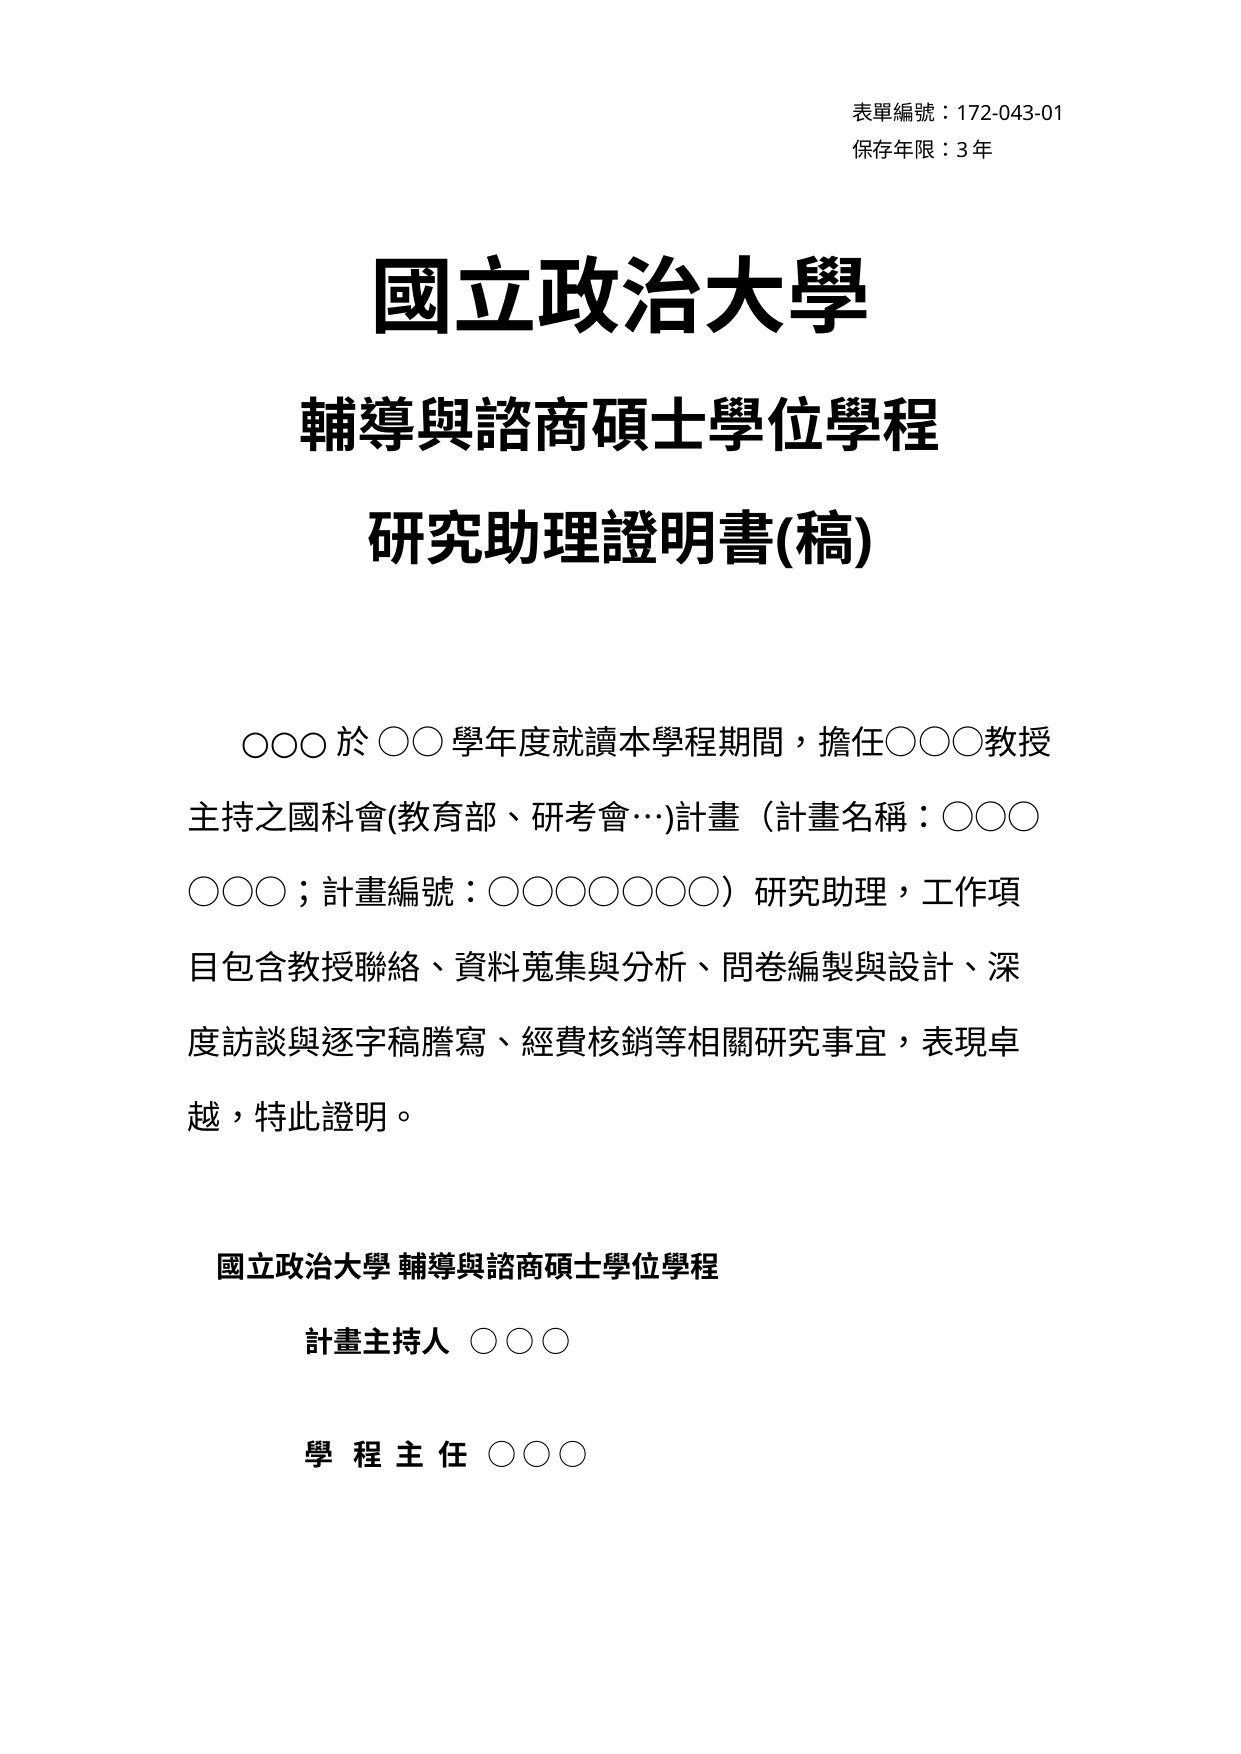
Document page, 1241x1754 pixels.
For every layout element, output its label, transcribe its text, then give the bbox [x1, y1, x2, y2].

text 國立政治大學 輔導與諮商碩士學位學程 [187, 1221, 1053, 1296]
text ○○○ 於 ○○ 學年度就讀本學程期間，擔任○○○教授主持之國科會(教育部、研考會…)計畫（計畫名稱：○○○○○○；計畫編號：○○○○○○○）研究助理，工作項目包含教授聯絡、資料蒐集與分析、問卷編製與設計、深度訪談與逐字稿謄寫、經費核銷等相關研究事宜，表現卓越，特此證明。 [187, 696, 1053, 1146]
text 國立政治大學 [187, 209, 1053, 359]
text 計畫主持人 ○ ○ ○ [187, 1296, 1053, 1371]
text 研究助理證明書(稿) [187, 471, 1053, 584]
text 輔導與諮商碩士學位學程 [187, 359, 1053, 471]
text 學 程 主 任 ○ ○ ○ [187, 1409, 1053, 1484]
